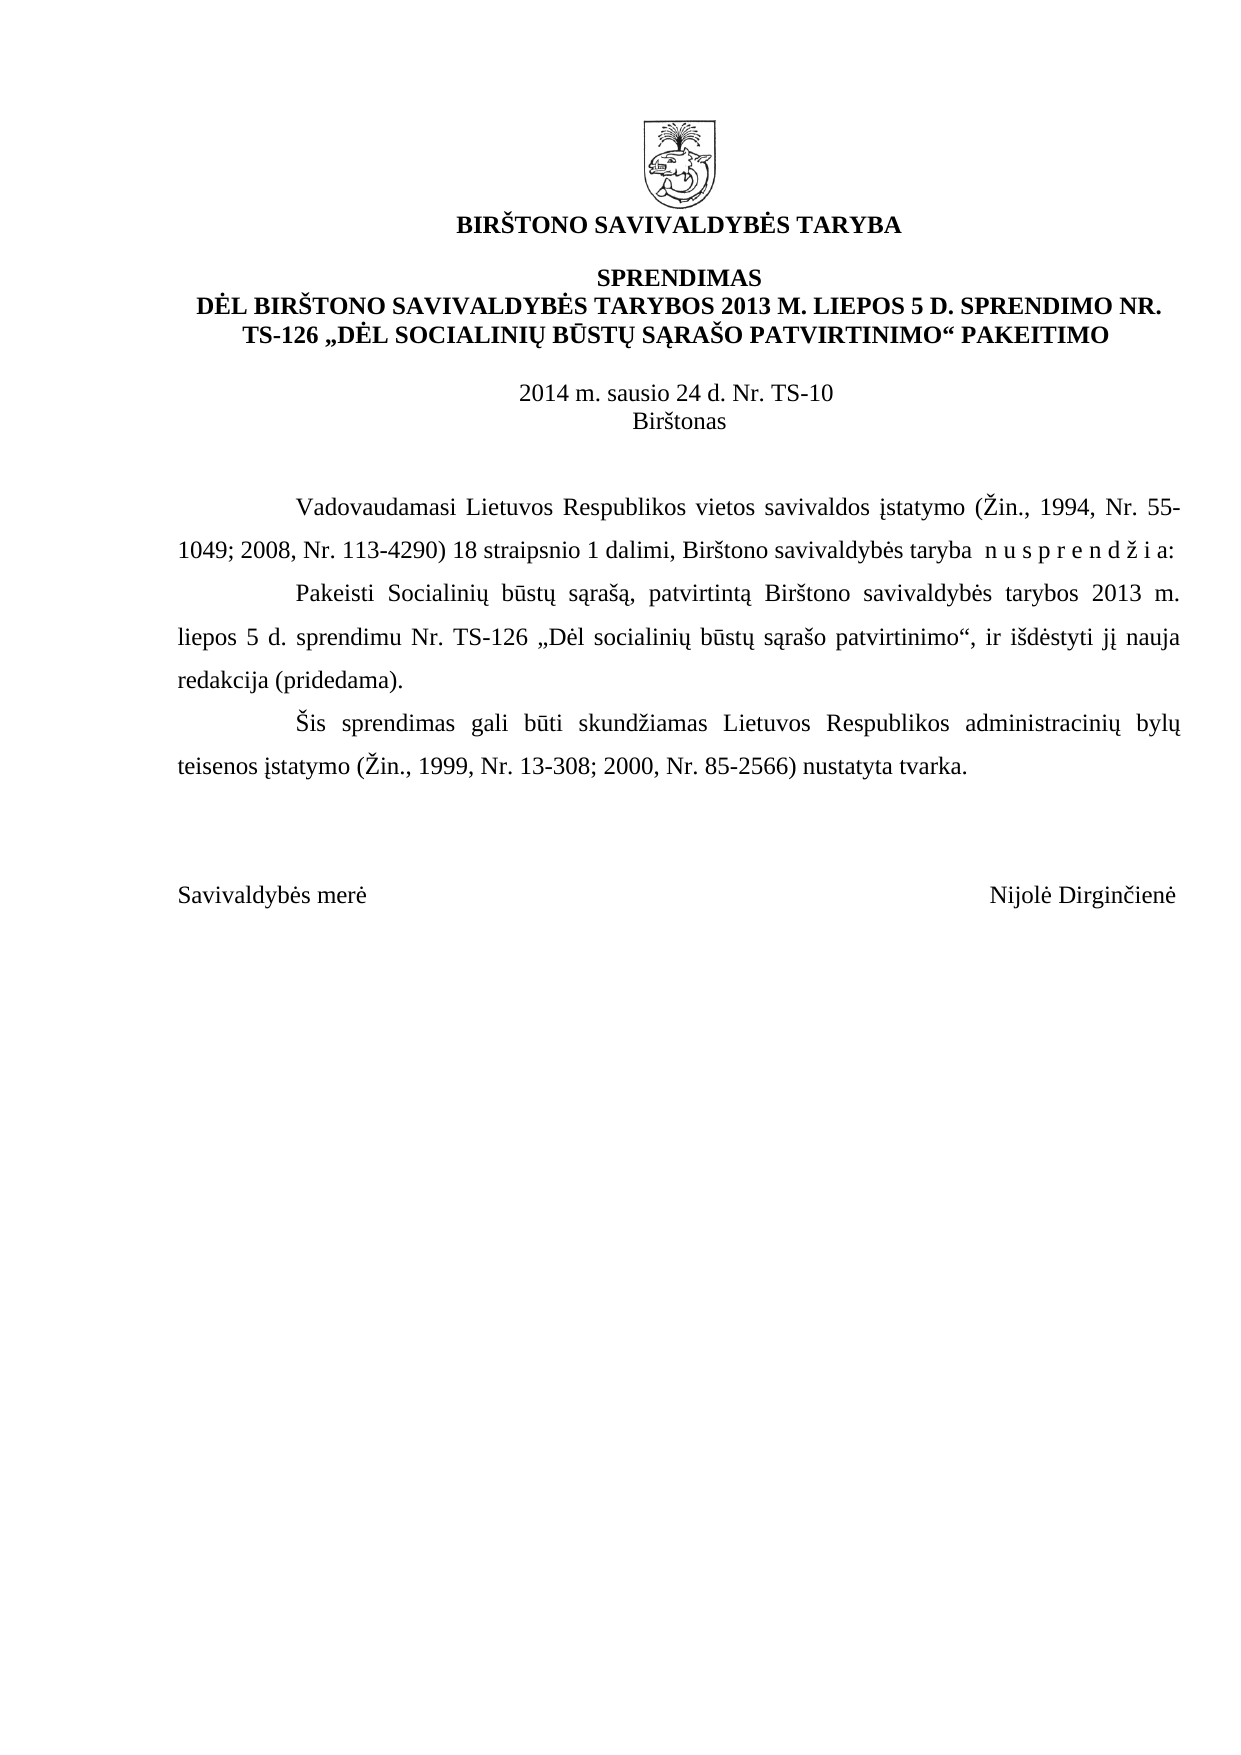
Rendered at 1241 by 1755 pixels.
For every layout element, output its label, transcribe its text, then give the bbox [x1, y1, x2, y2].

text BIRŠTONO SAVIVALDYBĖS TARYBA [177, 210, 1181, 238]
text SPRENDIMAS [177, 263, 1181, 291]
text 2014 m. sausio 24 d. Nr. TS-10 [177, 378, 1181, 406]
text Šis sprendimas gali būti skundžiamas Lietuvos Respublikos administracinių bylų teisenos įstatymo (Žin., 1999, Nr. 13-308; 2000, Nr. 85-2566) nustatyta tvarka. [177, 708, 1181, 780]
text Savivaldybės merė Nijolė Dirginčienė [177, 880, 1181, 909]
text Birštonas [177, 406, 1181, 435]
text Vadovaudamasi Lietuvos Respublikos vietos savivaldos įstatymo (Žin., 1994, Nr. 55-1049; 2008, Nr. 113-4290) 18 straipsnio 1 dalimi, Birštono savivaldybės taryba n u s p r e n d ž i a: [177, 492, 1181, 564]
text DĖL BIRŠTONO SAVIVALDYBĖS TARYBOS 2013 M. LIEPOS 5 D. SPRENDIMO NR. TS-126 „DĖL SOCIALINIŲ BŪSTŲ SĄRAŠO PATVIRTINIMO“ PAKEITIMO [177, 291, 1181, 349]
text Pakeisti Socialinių būstų sąrašą, patvirtintą Birštono savivaldybės tarybos 2013 m. liepos 5 d. sprendimu Nr. TS-126 „Dėl socialinių būstų sąrašo patvirtinimo“, ir išdėstyti jį nauja redakcija (pridedama). [177, 578, 1181, 693]
